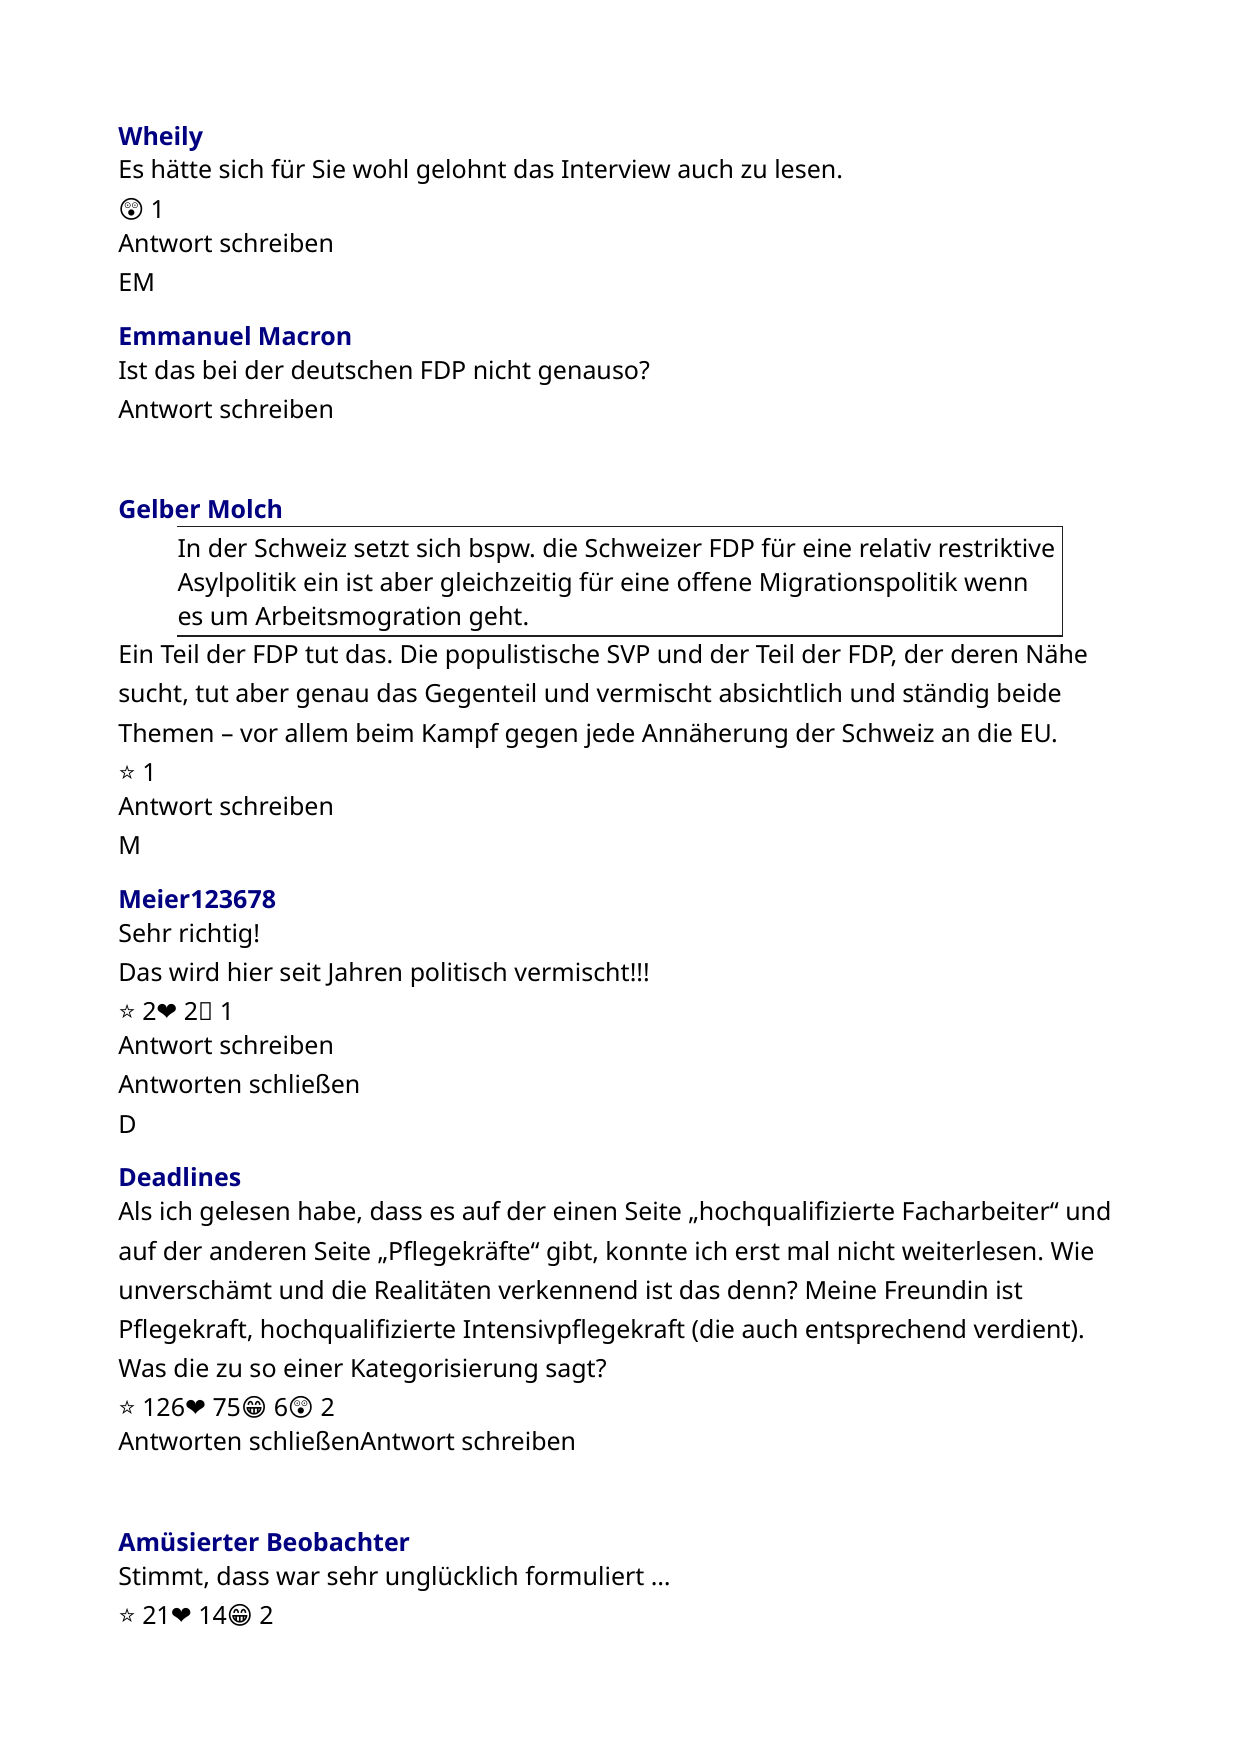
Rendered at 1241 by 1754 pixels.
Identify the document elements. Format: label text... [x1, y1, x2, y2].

text Antwort schreiben [118, 225, 1122, 259]
text Antwort schreiben [118, 1028, 1122, 1062]
text Stimmt, dass war sehr unglücklich formuliert … [118, 1558, 1122, 1592]
text In der Schweiz setzt sich bspw. die Schweizer FDP für eine relativ restriktive Asylpolitik ein ist aber gleichzeitig für eine offene Migrationspolitik wenn es um Arbeitsmogration geht. [177, 527, 1062, 635]
subtitle Wheily [118, 118, 1122, 152]
text Als ich gelesen habe, dass es auf der einen Seite „hochqualifizierte Facharbeiter“ und auf der anderen Seite „Pflegekräfte“ gibt, konnte ich erst mal nicht weiterlesen. Wie unverschämt und die Realitäten verkennend ist das denn? Meine Freundin ist Pflegekraft, hochqualifizierte Intensivpflegekraft (die auch entsprechend verdient). Was die zu so einer Kategorisierung sagt? [118, 1194, 1122, 1385]
text Antworten schließenAntwort schreiben [118, 1424, 1122, 1458]
text Ist das bei der deutschen FDP nicht genauso? [118, 352, 1122, 386]
subtitle Emmanuel Macron [118, 318, 1122, 352]
subtitle Meier123678 [118, 881, 1122, 916]
text Antworten schließen [118, 1067, 1122, 1101]
text ⭐️ 126❤️ 75😁 6😲 2 [118, 1390, 1122, 1424]
subtitle Deadlines [118, 1160, 1122, 1194]
text ⭐️ 21❤️ 14😁 2 [118, 1597, 1122, 1631]
subtitle Gelber Molch [118, 492, 1122, 526]
text ⭐️ 1 [118, 754, 1122, 788]
text EM [118, 264, 1122, 299]
text Es hätte sich für Sie wohl gelohnt das Interview auch zu lesen. [118, 152, 1122, 186]
text D [118, 1106, 1122, 1140]
text Ein Teil der FDP tut das. Die populistische SVP und der Teil der FDP, der deren Nähe sucht, tut aber genau das Gegenteil und vermischt absichtlich und ständig beide Themen – vor allem beim Kampf gegen jede Annäherung der Schweiz an die EU. [118, 637, 1122, 749]
text 😲 1 [118, 191, 1122, 225]
text Antwort schreiben [118, 788, 1122, 823]
text Antwort schreiben [118, 392, 1122, 426]
text ⭐️ 2❤️ 2🙁 1 [118, 994, 1122, 1028]
subtitle Amüsierter Beobachter [118, 1524, 1122, 1558]
text Das wird hier seit Jahren politisch vermischt!!! [118, 955, 1122, 989]
text M [118, 828, 1122, 862]
text Sehr richtig! [118, 916, 1122, 949]
